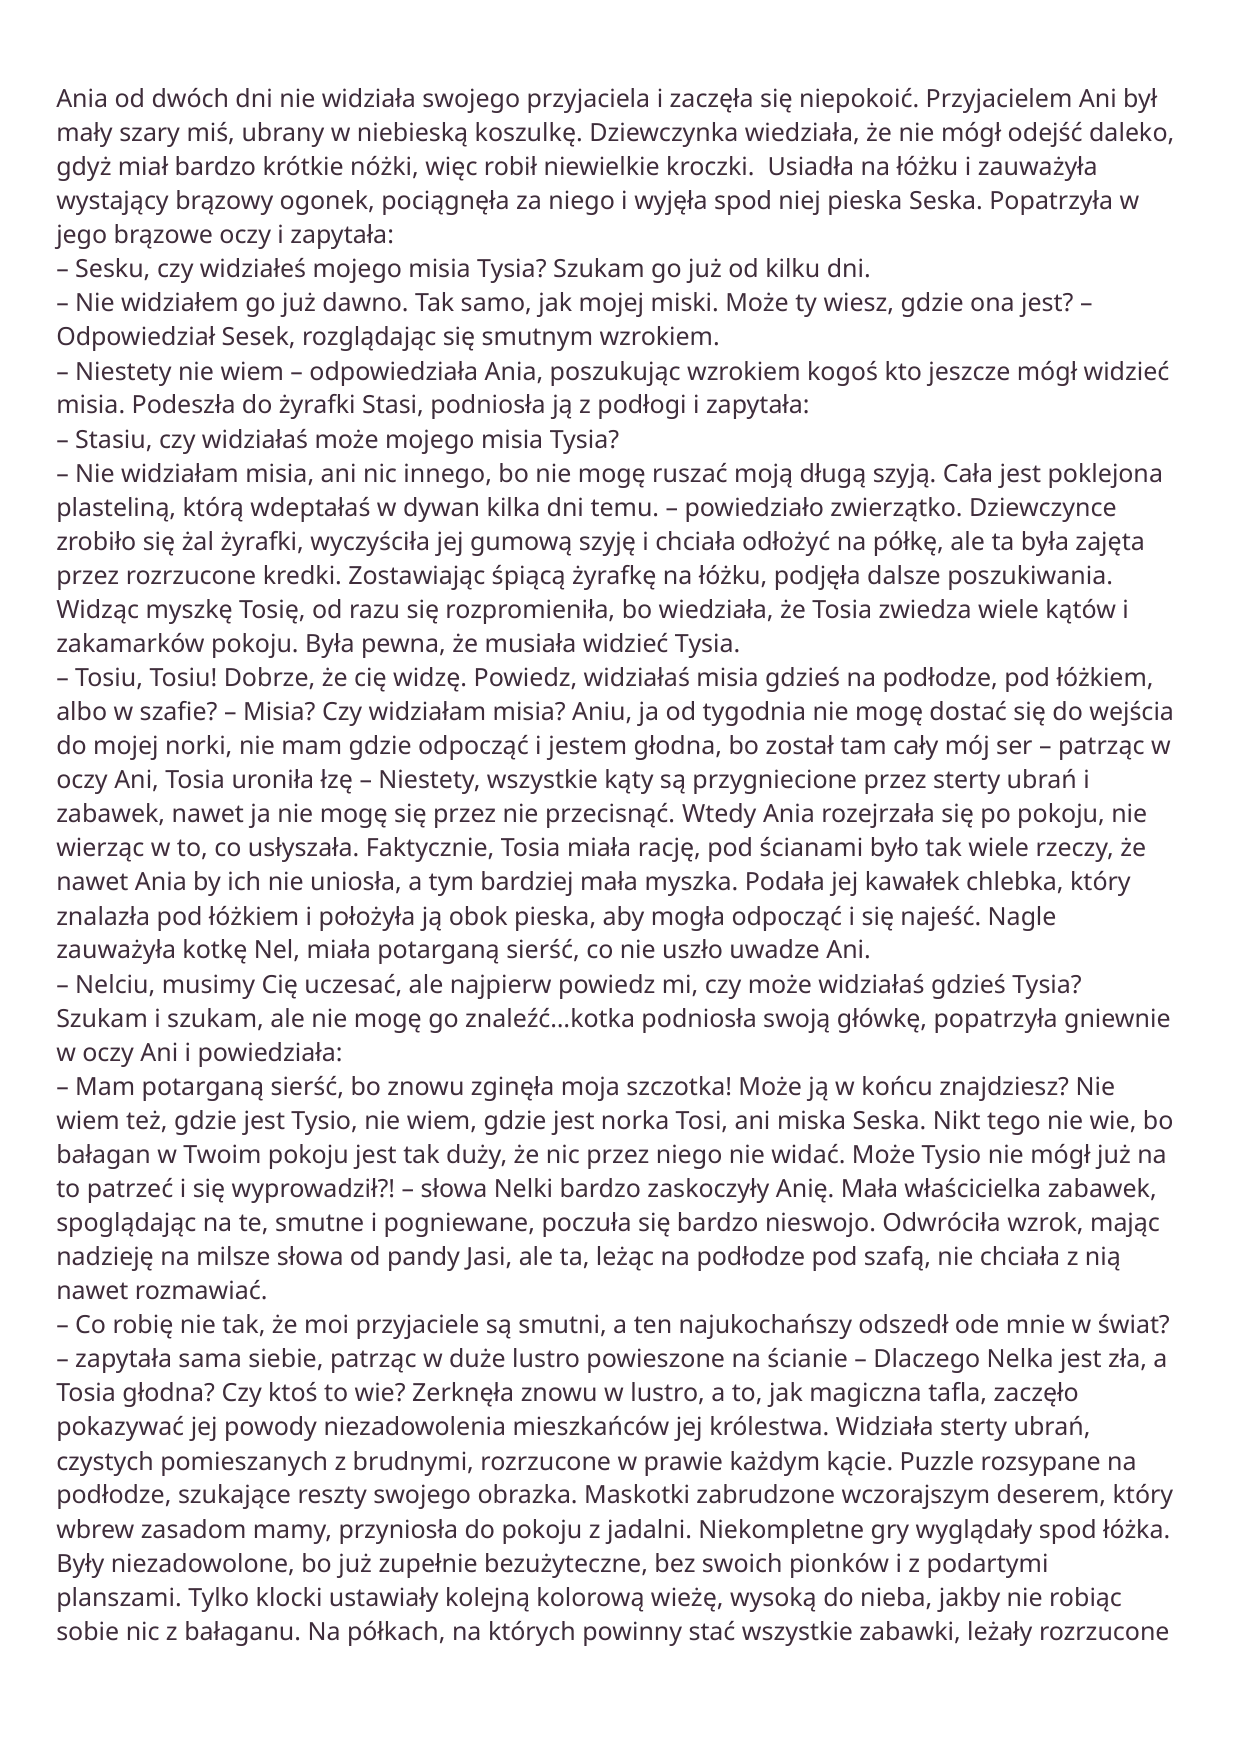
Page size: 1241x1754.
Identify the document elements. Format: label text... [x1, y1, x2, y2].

text Ania od dwóch dni nie widziała swojego przyjaciela i zaczęła się niepokoić. Przyjacielem Ani był mały szary miś, ubrany w niebieską koszulkę. Dziewczynka wiedziała, że nie mógł odejść daleko, gdyż miał bardzo krótkie nóżki, więc robił niewielkie kroczki. Usiadła na łóżku i zauważyła wystający brązowy ogonek, pociągnęła za niego i wyjęła spod niej pieska Seska. Popatrzyła w jego brązowe oczy i zapytała: – Sesku, czy widziałeś mojego misia Tysia? Szukam go już od kilku dni. – Nie widziałem go już dawno. Tak samo, jak mojej miski. Może ty wiesz, gdzie ona jest? – Odpowiedział Sesek, rozglądając się smutnym wzrokiem. – Niestety nie wiem – odpowiedziała Ania, poszukując wzrokiem kogoś kto jeszcze mógł widzieć misia. Podeszła do żyrafki Stasi, podniosła ją z podłogi i zapytała: – Stasiu, czy widziałaś może mojego misia Tysia? – Nie widziałam misia, ani nic innego, bo nie mogę ruszać moją długą szyją. Cała jest poklejona plasteliną, którą wdeptałaś w dywan kilka dni temu. – powiedziało zwierzątko. Dziewczynce zrobiło się żal żyrafki, wyczyściła jej gumową szyję i chciała odłożyć na półkę, ale ta była zajęta przez rozrzucone kredki. Zostawiając śpiącą żyrafkę na łóżku, podjęła dalsze poszukiwania. Widząc myszkę Tosię, od razu się rozpromieniła, bo wiedziała, że Tosia zwiedza wiele kątów i zakamarków pokoju. Była pewna, że musiała widzieć Tysia. – Tosiu, Tosiu! Dobrze, że cię widzę. Powiedz, widziałaś misia gdzieś na podłodze, pod łóżkiem, albo w szafie? – Misia? Czy widziałam misia? Aniu, ja od tygodnia nie mogę dostać się do wejścia do mojej norki, nie mam gdzie odpocząć i jestem głodna, bo został tam cały mój ser – patrząc w oczy Ani, Tosia uroniła łzę – Niestety, wszystkie kąty są przygniecione przez sterty ubrań i zabawek, nawet ja nie mogę się przez nie przecisnąć. Wtedy Ania rozejrzała się po pokoju, nie wierząc w to, co usłyszała. Faktycznie, Tosia miała rację, pod ścianami było tak wiele rzeczy, że nawet Ania by ich nie uniosła, a tym bardziej mała myszka. Podała jej kawałek chlebka, który znalazła pod łóżkiem i położyła ją obok pieska, aby mogła odpocząć i się najeść. Nagle zauważyła kotkę Nel, miała potarganą sierść, co nie uszło uwadze Ani. – Nelciu, musimy Cię uczesać, ale najpierw powiedz mi, czy może widziałaś gdzieś Tysia? Szukam i szukam, ale nie mogę go znaleźć…kotka podniosła swoją główkę, popatrzyła gniewnie w oczy Ani i powiedziała: – Mam potarganą sierść, bo znowu zginęła moja szczotka! Może ją w końcu znajdziesz? Nie wiem też, gdzie jest Tysio, nie wiem, gdzie jest norka Tosi, ani miska Seska. Nikt tego nie wie, bo bałagan w Twoim pokoju jest tak duży, że nic przez niego nie widać. Może Tysio nie mógł już na to patrzeć i się wyprowadził?! – słowa Nelki bardzo zaskoczyły Anię. Mała właścicielka zabawek, spoglądając na te, smutne i pogniewane, poczuła się bardzo nieswojo. Odwróciła wzrok, mając nadzieję na milsze słowa od pandy Jasi, ale ta, leżąc na podłodze pod szafą, nie chciała z nią nawet rozmawiać. – Co robię nie tak, że moi przyjaciele są smutni, a ten najukochańszy odszedł ode mnie w świat? – zapytała sama siebie, patrząc w duże lustro powieszone na ścianie – Dlaczego Nelka jest zła, a Tosia głodna? Czy ktoś to wie? Zerknęła znowu w lustro, a to, jak magiczna tafla, zaczęło pokazywać jej powody niezadowolenia mieszkańców jej królestwa. Widziała sterty ubrań, czystych pomieszanych z brudnymi, rozrzucone w prawie każdym kącie. Puzzle rozsypane na podłodze, szukające reszty swojego obrazka. Maskotki zabrudzone wczorajszym deserem, który wbrew zasadom mamy, przyniosła do pokoju z jadalni. Niekompletne gry wyglądały spod łóżka. Były niezadowolone, bo już zupełnie bezużyteczne, bez swoich pionków i z podartymi planszami. Tylko klocki ustawiały kolejną kolorową wieżę, wysoką do nieba, jakby nie robiąc sobie nic z bałaganu. Na półkach, na których powinny stać wszystkie zabawki, leżały rozrzucone [56, 81, 1179, 1647]
